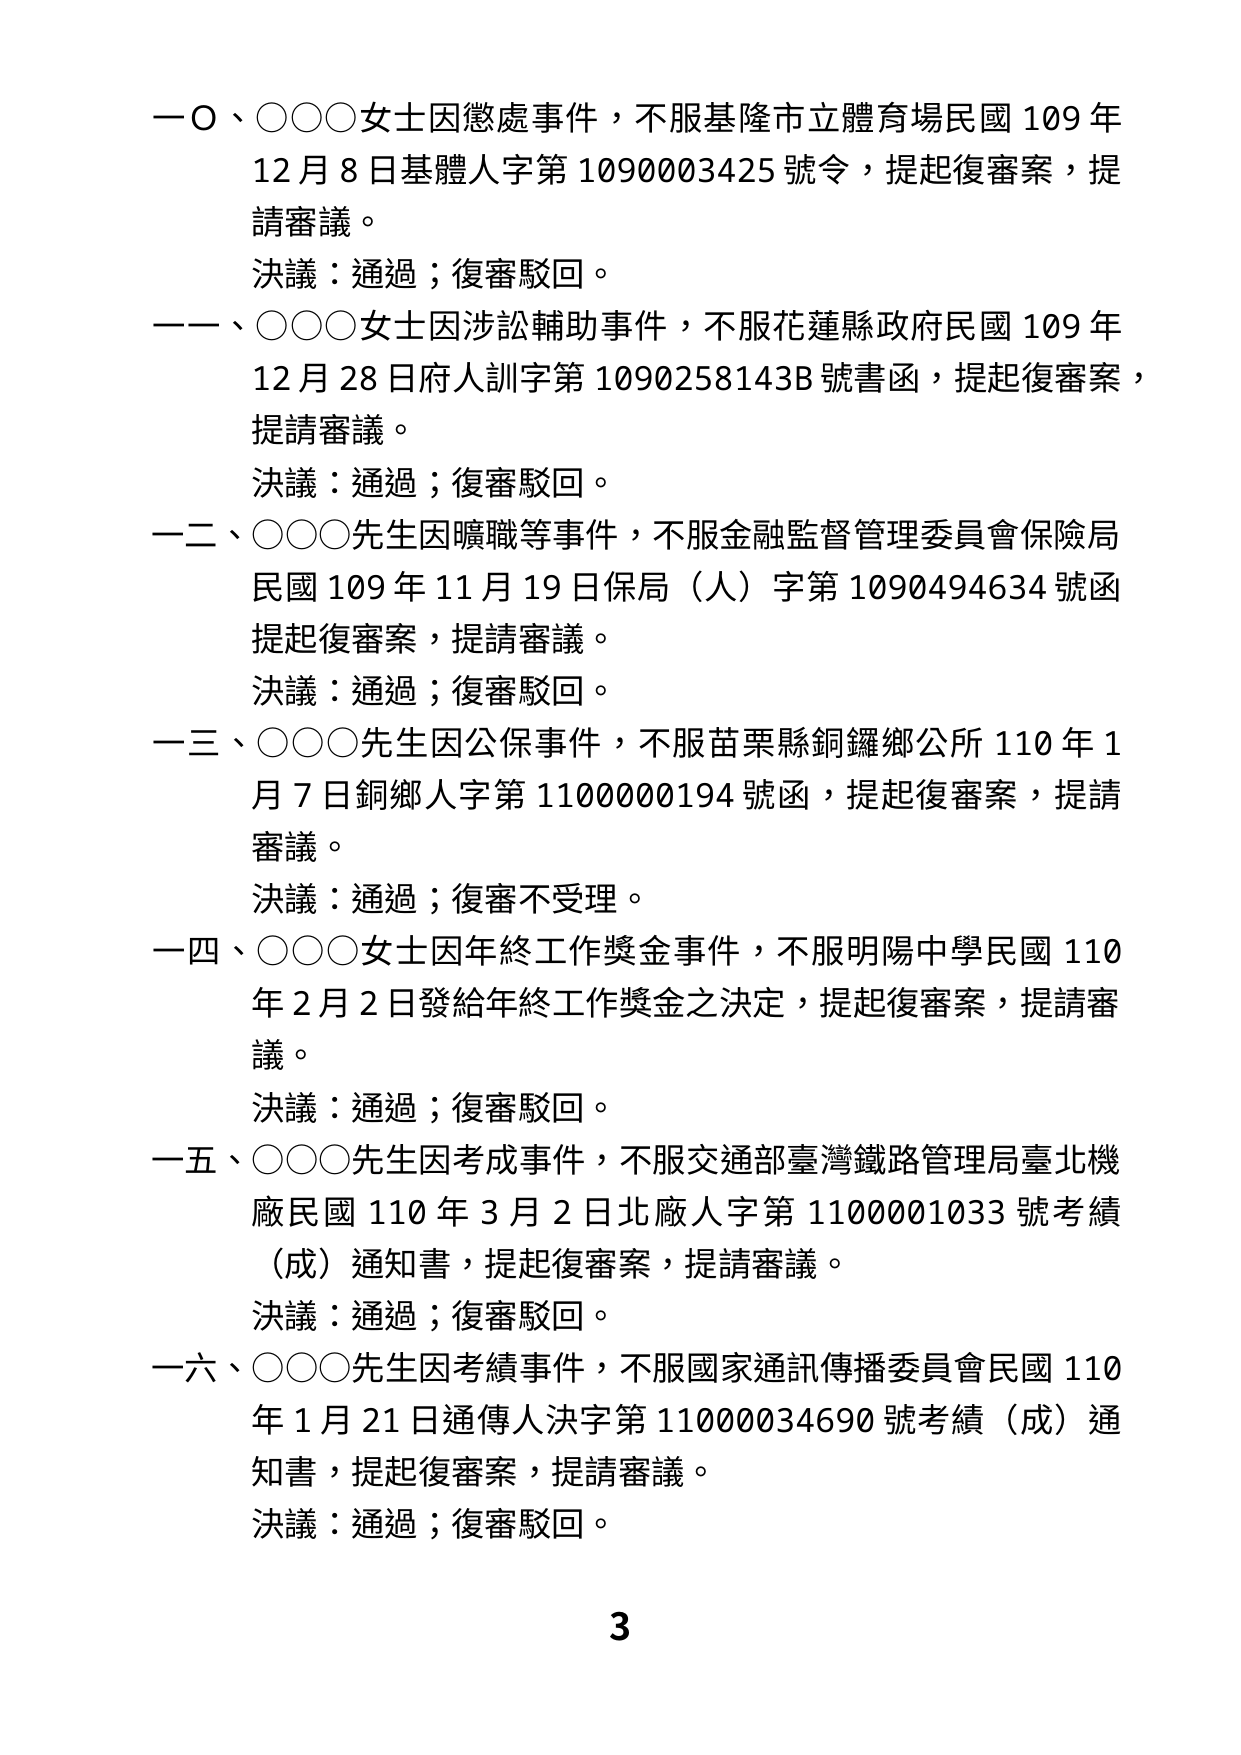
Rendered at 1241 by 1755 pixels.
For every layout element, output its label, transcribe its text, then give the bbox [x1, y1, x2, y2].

text 一二、○○○先生因曠職等事件，不服金融監督管理委員會保險局民國109年11月19日保局（人）字第1090494634號函，提起復審案，提請審議。 [118, 505, 1122, 662]
text 一六、○○○先生因考績事件，不服國家通訊傳播委員會民國110年1月21日通傳人決字第11000034690號考績（成）通知書，提起復審案，提請審議。 [118, 1339, 1122, 1495]
text 決議：通過；復審駁回。 [251, 1287, 1122, 1339]
text 一一、○○○女士因涉訟輔助事件，不服花蓮縣政府民國109年12月28日府人訓字第1090258143B號書函，提起復審案，提請審議。 [118, 297, 1122, 453]
text 決議：通過；復審駁回。 [251, 453, 1122, 505]
text 決議：通過；復審駁回。 [251, 1495, 1122, 1547]
text 一五、○○○先生因考成事件，不服交通部臺灣鐵路管理局臺北機廠民國110年3月2日北廠人字第1100001033號考績（成）通知書，提起復審案，提請審議。 [118, 1130, 1122, 1287]
text 決議：通過；復審不受理。 [251, 870, 1122, 922]
text 決議：通過；復審駁回。 [251, 1078, 1122, 1130]
text 一三、○○○先生因公保事件，不服苗栗縣銅鑼鄉公所110年1月7日銅鄉人字第1100000194號函，提起復審案，提請審議。 [118, 714, 1122, 870]
text 決議：通過；復審駁回。 [251, 662, 1122, 714]
text 一Ｏ、○○○女士因懲處事件，不服基隆市立體育場民國109年12月8日基體人字第1090003425號令，提起復審案，提請審議。 [118, 89, 1122, 245]
text 一四、○○○女士因年終工作獎金事件，不服明陽中學民國110年2月2日發給年終工作獎金之決定，提起復審案，提請審議。 [118, 922, 1122, 1078]
text 決議：通過；復審駁回。 [251, 245, 1122, 297]
